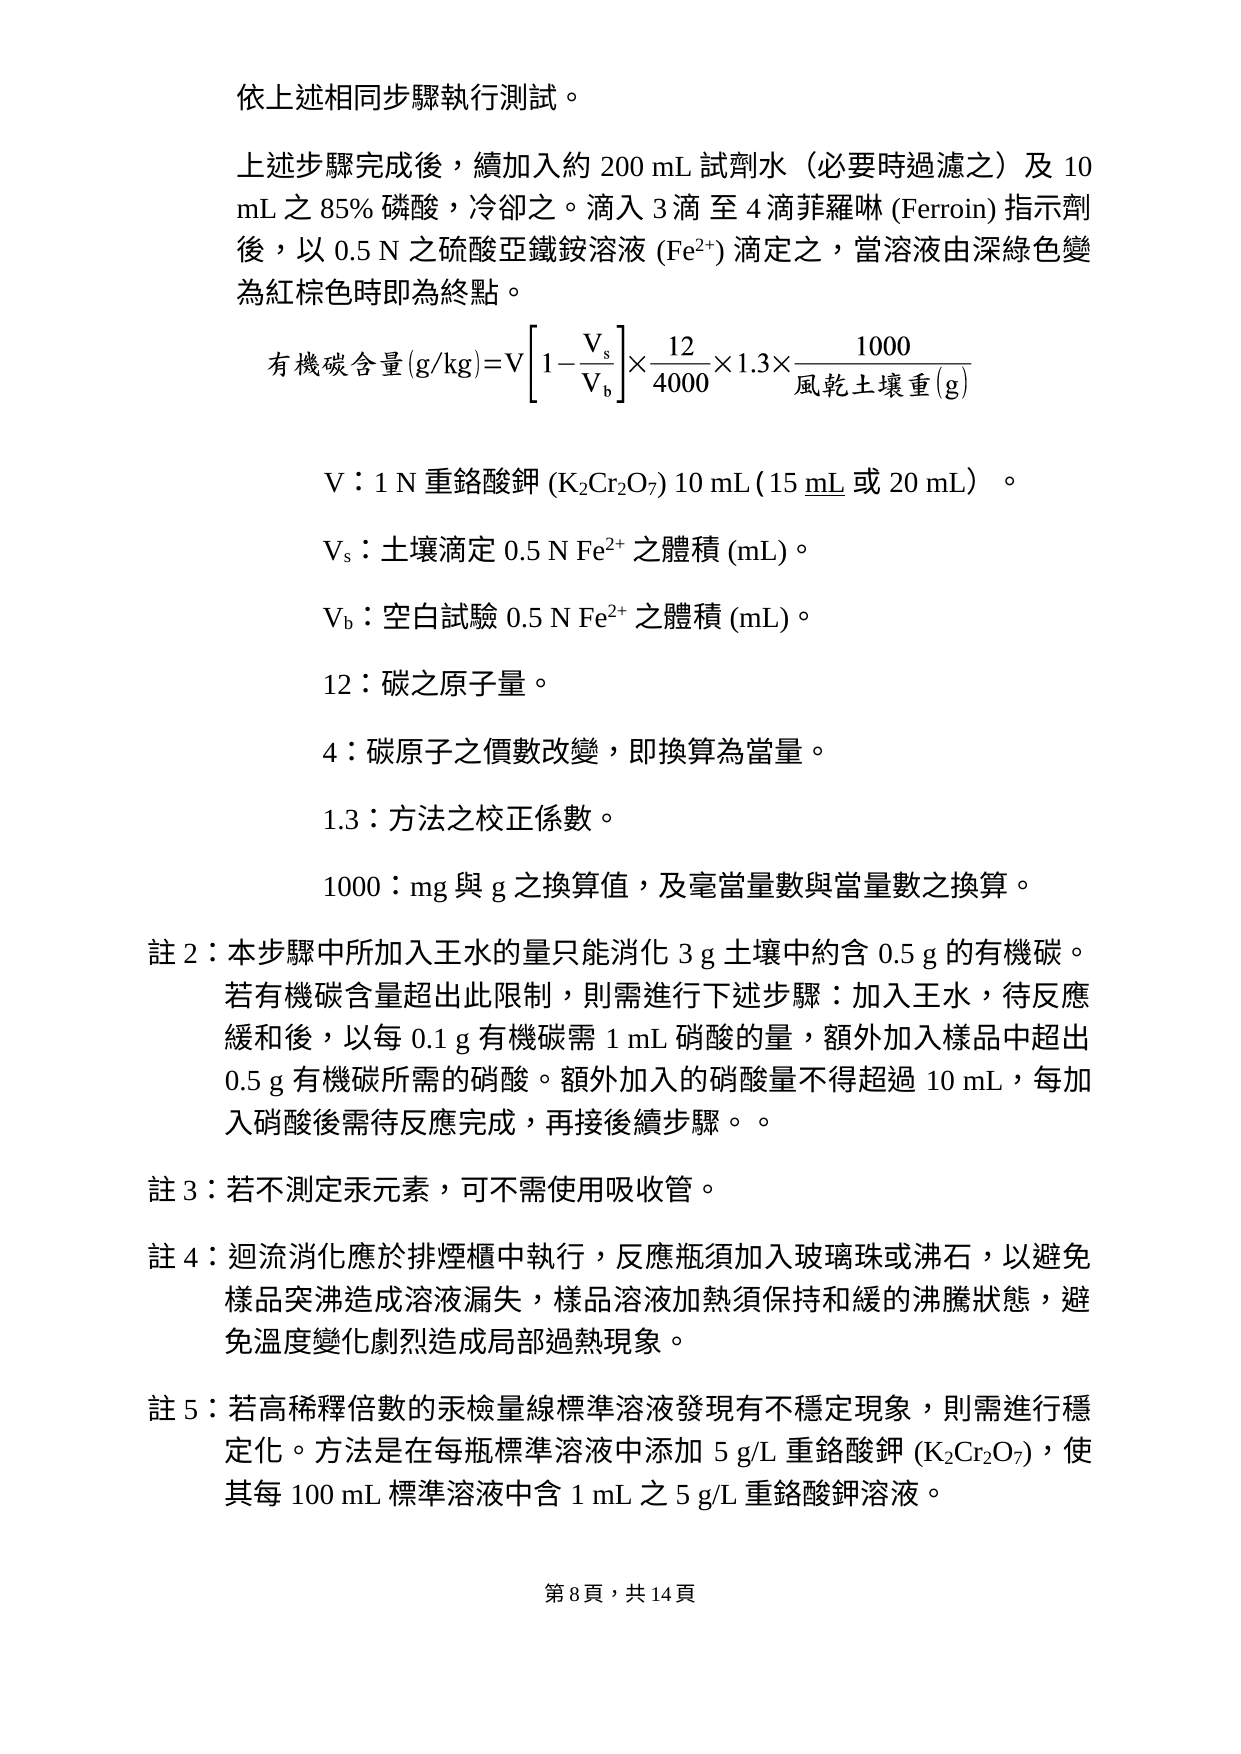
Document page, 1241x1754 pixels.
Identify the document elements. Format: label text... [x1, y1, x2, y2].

text 4：碳原子之價數改變，即換算為當量。 [322, 728, 1092, 771]
text 註2：本步驟中所加入王水的量只能消化 3 g 土壤中約含 0.5 g 的有機碳。若有機碳含量超出此限制，則需進行下述步驟：加入王水，待反應緩和後，以每 0.1 g 有機碳需 1 mL 硝酸的量，額外加入樣品中超出 0.5 g 有機碳所需的硝酸。額外加入的硝酸量不得超過 10 mL，每加入硝酸後需待反應完成，再接後續步驟。。 [148, 930, 1092, 1142]
text 稱取約 0.25 g 之樣品，置於 500 mL 錐形瓶中。以吸管吸取 10 mL 1 N 重鉻酸鉀 (K2Cr2O7)（或視土壤狀況增加 1 N 重鉻酸鉀量至 15 mL 或 20 mL)加入其中，搖晃均勻。迅速加入 20 mL 濃硫酸，搖晃均勻後靜置 30 分鐘。另做空白試驗，使用同上錐形瓶但不加樣品，依上述相同步驟執行測試。 [236, 75, 1092, 117]
text 1000：mg 與 g 之換算值，及毫當量數與當量數之換算。 [322, 863, 1092, 905]
text Vb：空白試驗 0.5 N Fe2+ 之體積 (mL)。 [322, 594, 1092, 636]
text 12：碳之原子量。 [322, 661, 1092, 703]
text 1.3：方法之校正係數。 [322, 796, 1092, 838]
text Vs：土壤滴定 0.5 N Fe2+ 之體積 (mL)。 [322, 526, 1092, 569]
text 註4：迴流消化應於排煙櫃中執行，反應瓶須加入玻璃珠或沸石，以避免樣品突沸造成溶液漏失，樣品溶液加熱須保持和緩的沸騰狀態，避免溫度變化劇烈造成局部過熱現象。 [148, 1234, 1092, 1361]
text 註5：若高稀釋倍數的汞檢量線標準溶液發現有不穩定現象，則需進行穩定化。方法是在每瓶標準溶液中添加 5 g/L 重鉻酸鉀 (K2Cr2O7)，使其每 100 mL 標準溶液中含 1 mL 之 5 g/L 重鉻酸鉀溶液。 [148, 1386, 1092, 1513]
text 上述步驟完成後，續加入約 200 mL 試劑水（必要時過濾之）及 10 mL 之 85% 磷酸，冷卻之。滴入 3滴 至 4滴菲羅啉 (Ferroin) 指示劑後，以 0.5 N 之硫酸亞鐵銨溶液 (Fe2+) 滴定之，當溶液由深綠色變為紅棕色時即為終點。 [236, 142, 1092, 311]
text V：1 N 重鉻酸鉀 (K2Cr2O7) 10 mL(15 mL 或 20 mL）。 [323, 459, 1092, 501]
text 註3：若不測定汞元素，可不需使用吸收管。 [148, 1167, 1092, 1209]
